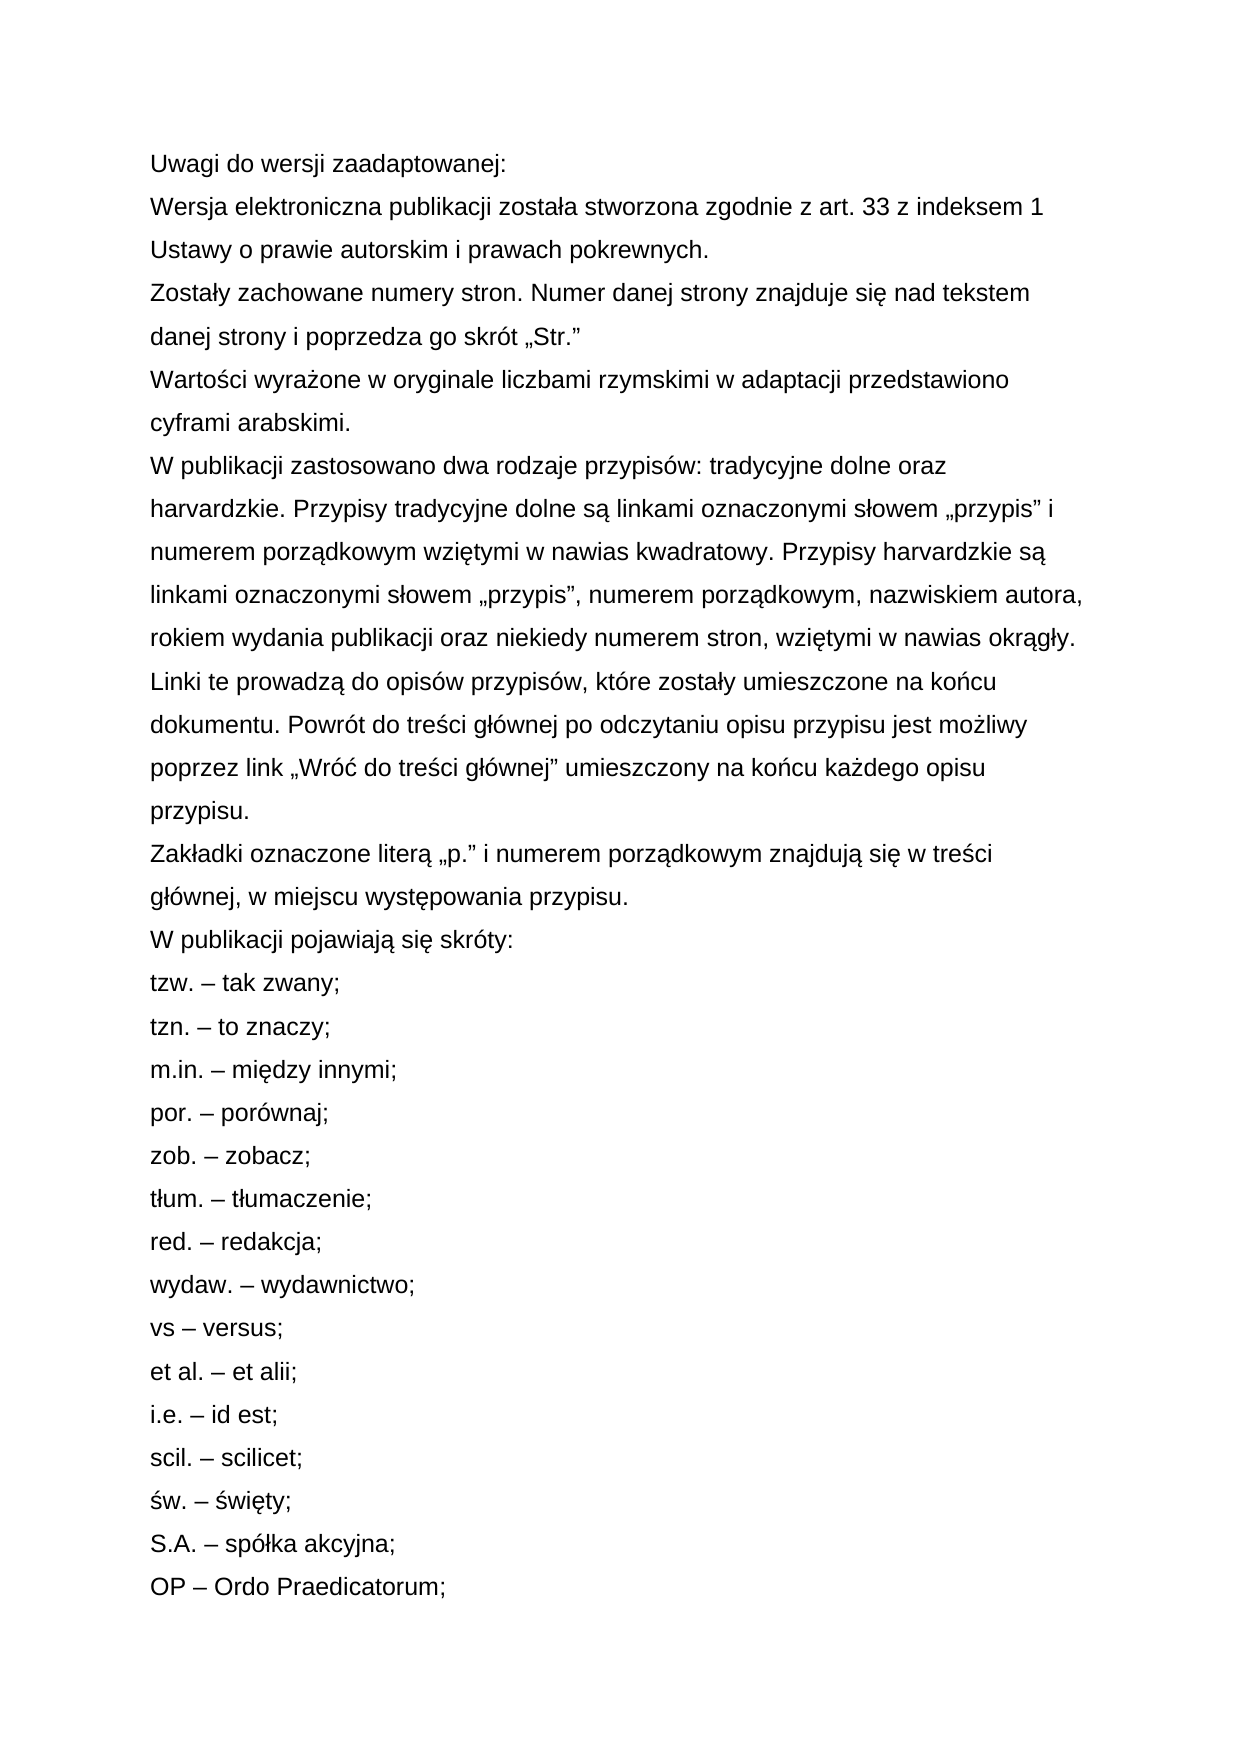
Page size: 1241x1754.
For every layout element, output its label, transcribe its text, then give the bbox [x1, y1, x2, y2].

text św. – święty; [150, 1486, 1091, 1514]
text W publikacji zastosowano dwa rodzaje przypisów: tradycyjne dolne oraz harvardzkie. Przypisy tradycyjne dolne są linkami oznaczonymi słowem „przypis” i numerem porządkowym wziętymi w nawias kwadratowy. Przypisy harvardzkie są linkami oznaczonymi słowem „przypis”, numerem porządkowym, nazwiskiem autora, rokiem wydania publikacji oraz niekiedy numerem stron, wziętymi w nawias okrągły. Linki te prowadzą do opisów przypisów, które zostały umieszczone na końcu dokumentu. Powrót do treści głównej po odczytaniu opisu przypisu jest możliwy poprzez link „Wróć do treści głównej” umieszczony na końcu każdego opisu przypisu. [150, 451, 1091, 824]
text OP – Ordo Praedicatorum; [150, 1572, 1091, 1601]
text por. – porównaj; [150, 1098, 1091, 1126]
text scil. – scilicet; [150, 1443, 1091, 1471]
text et al. – et alii; [150, 1356, 1091, 1385]
text m.in. – między innymi; [150, 1054, 1091, 1083]
text red. – redakcja; [150, 1227, 1091, 1256]
text zob. – zobacz; [150, 1141, 1091, 1169]
text tłum. – tłumaczenie; [150, 1184, 1091, 1213]
text W publikacji pojawiają się skróty: [150, 925, 1091, 954]
text i.e. – id est; [150, 1399, 1091, 1428]
text Wartości wyrażone w oryginale liczbami rzymskimi w adaptacji przedstawiono cyframi arabskimi. [150, 364, 1091, 436]
text Zakładki oznaczone literą „p.” i numerem porządkowym znajdują się w treści głównej, w miejscu występowania przypisu. [150, 839, 1091, 911]
text wydaw. – wydawnictwo; [150, 1270, 1091, 1299]
text tzw. – tak zwany; [150, 968, 1091, 997]
text Zostały zachowane numery stron. Numer danej strony znajduje się nad tekstem danej strony i poprzedza go skrót „Str.” [150, 278, 1091, 350]
text tzn. – to znaczy; [150, 1011, 1091, 1040]
text S.A. – spółka akcyjna; [150, 1529, 1091, 1558]
text vs – versus; [150, 1313, 1091, 1342]
text Wersja elektroniczna publikacji została stworzona zgodnie z art. 33 z indeksem 1 Ustawy o prawie autorskim i prawach pokrewnych. [150, 192, 1091, 264]
text Uwagi do wersji zaadaptowanej: [150, 149, 1091, 178]
